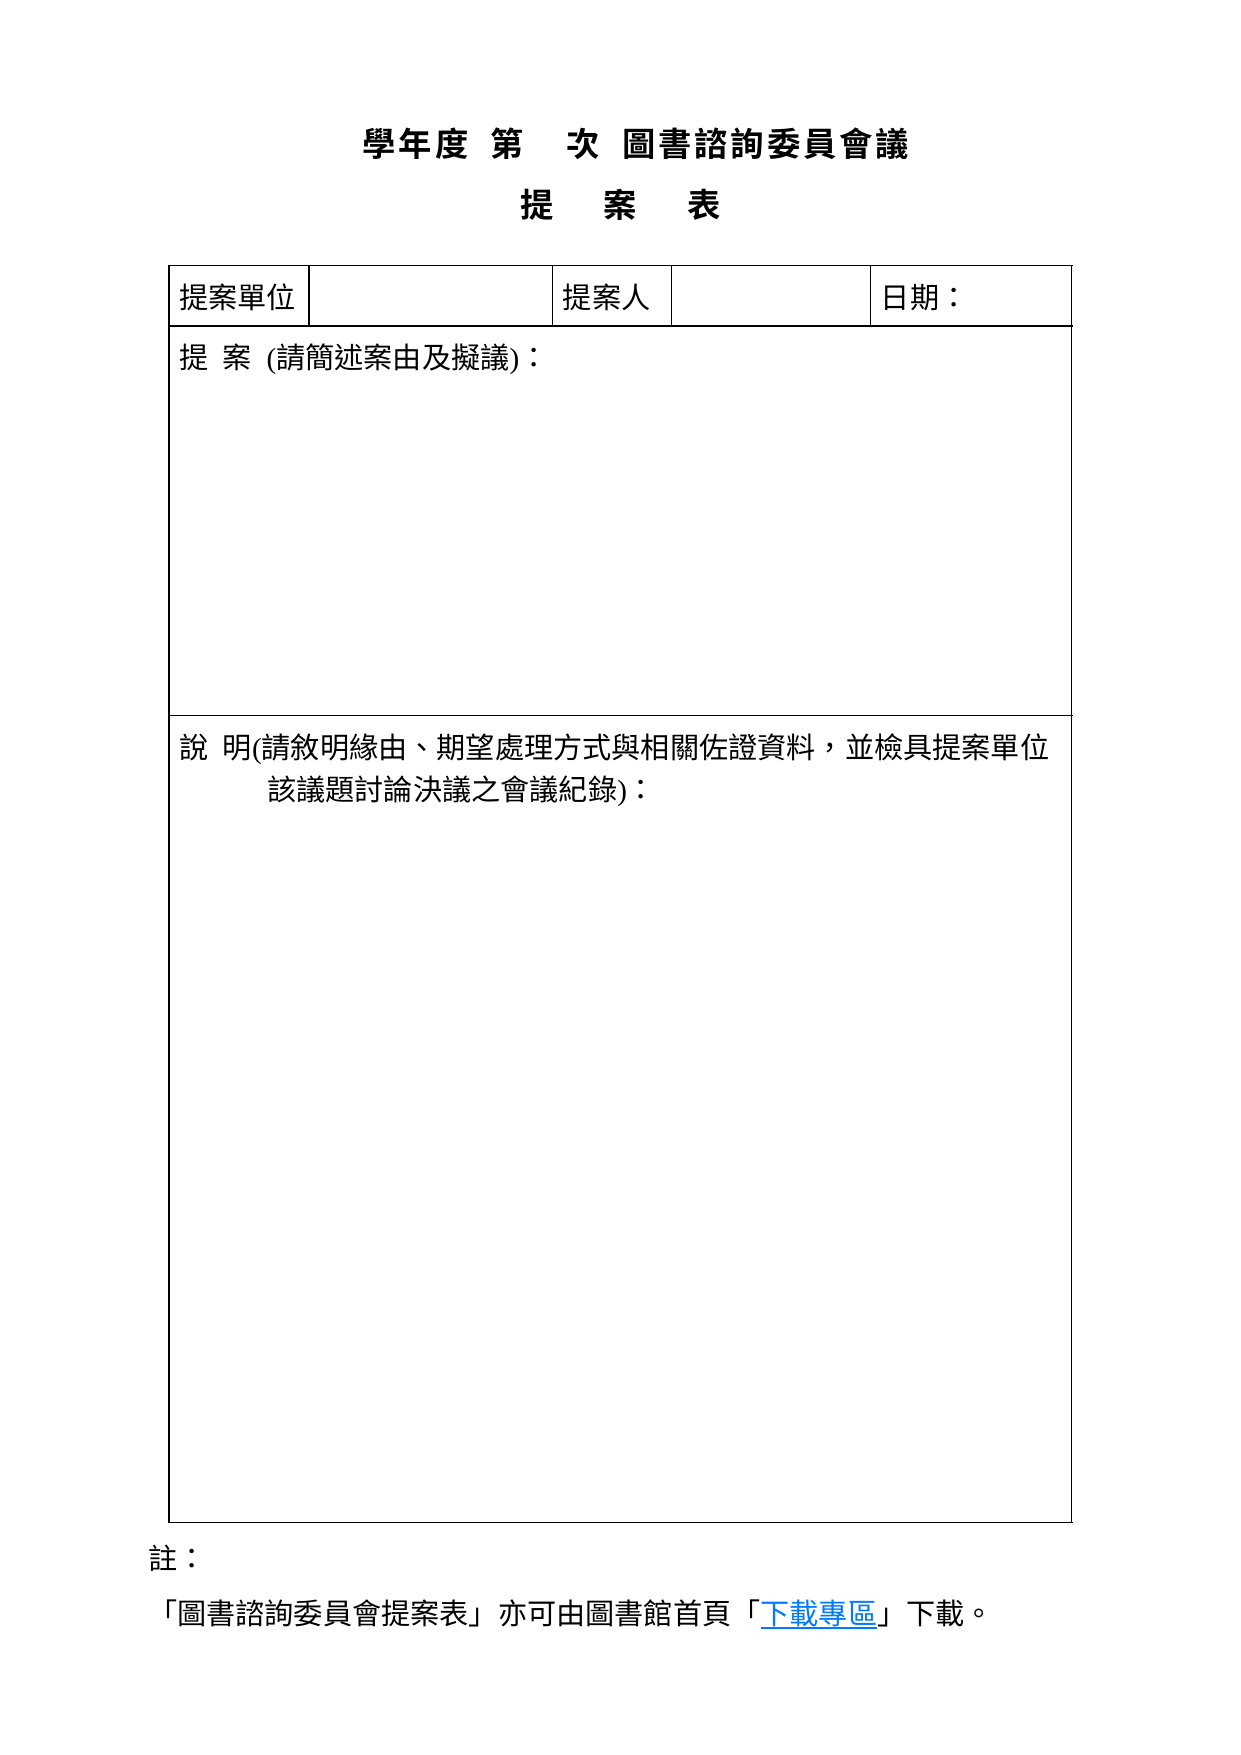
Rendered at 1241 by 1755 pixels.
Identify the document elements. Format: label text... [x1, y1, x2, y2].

text 註： [148, 1536, 1111, 1578]
table_cell 說 明(請敘明緣由、期望處理方式與相關佐證資料，並檢具提案單位該議題討論決議之會議紀錄)： [170, 716, 1071, 1522]
text 「圖書諮詢委員會提案表」亦可由圖書館首頁「下載專區」下載。 [148, 1591, 1111, 1633]
table_header [672, 266, 870, 325]
text 提 案 表 [148, 179, 1093, 227]
table_cell 提 案 (請簡述案由及擬議)： [170, 327, 1071, 715]
text 學年度 第 次 圖書諮詢委員會議 [148, 118, 1093, 166]
table_header 提案人 [553, 266, 671, 325]
table_header 日期： [871, 266, 1071, 325]
table_header 提案單位 [170, 266, 308, 325]
table_header [310, 266, 552, 325]
